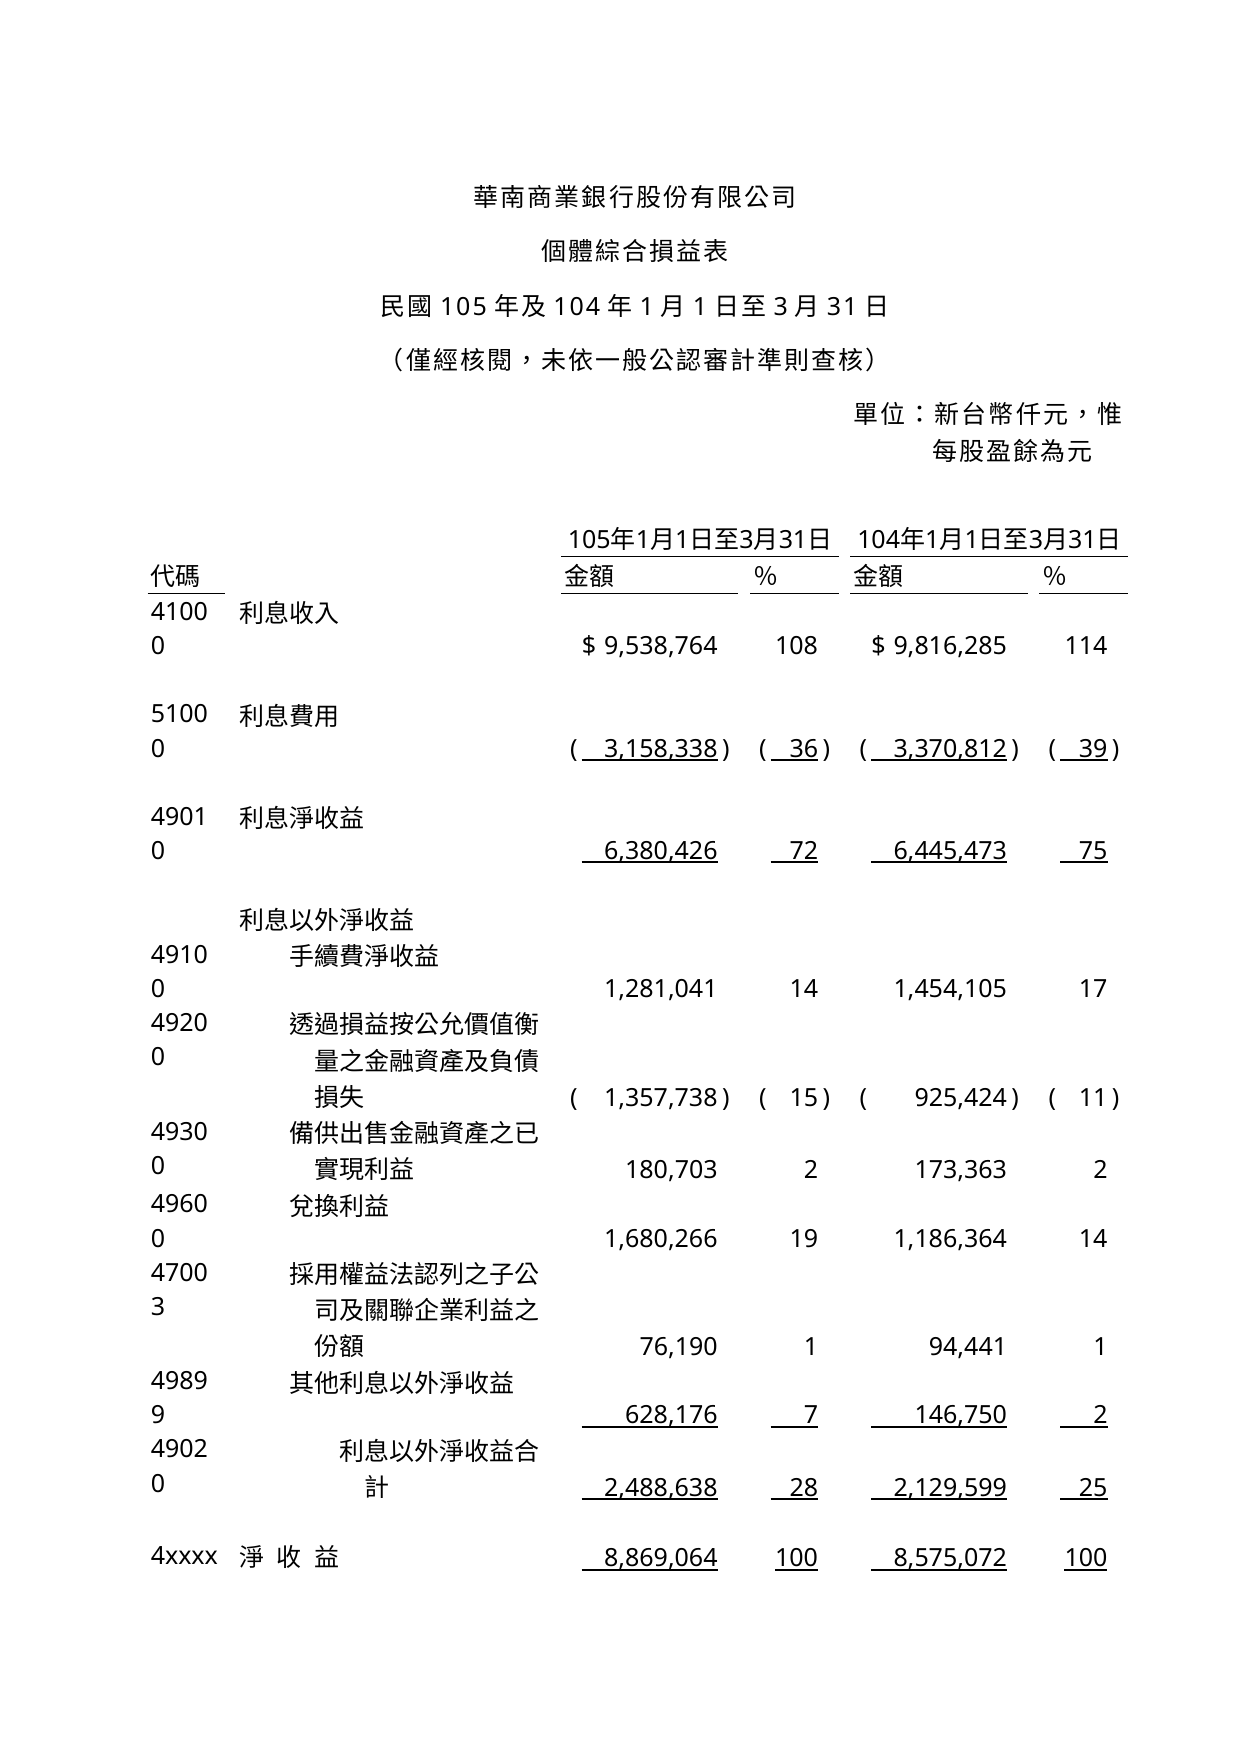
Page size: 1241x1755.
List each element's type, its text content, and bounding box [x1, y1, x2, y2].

table_cell [549, 1504, 561, 1538]
table_cell 代碼 [148, 556, 224, 593]
table_cell [561, 1574, 738, 1608]
table_cell [1039, 1504, 1128, 1538]
table_cell [850, 901, 1028, 937]
table_cell [549, 1574, 561, 1608]
table_cell [750, 866, 839, 901]
table_cell ( 36 ) [750, 696, 839, 764]
table_cell [738, 1114, 750, 1186]
table_cell 19 [750, 1186, 839, 1254]
table_cell [750, 1504, 839, 1538]
table_cell [839, 1114, 850, 1186]
table_cell [839, 1538, 850, 1574]
table_cell [225, 1114, 236, 1186]
table_cell [225, 696, 236, 764]
table_cell 173,363 [850, 1114, 1028, 1186]
table_cell 108 [750, 594, 839, 662]
table_cell [839, 764, 850, 798]
table_cell [549, 696, 561, 764]
table_cell [839, 1254, 850, 1363]
table_cell [839, 901, 850, 937]
table_cell [549, 556, 561, 593]
table_cell [850, 1504, 1028, 1538]
table_cell 8,575,072 [850, 1538, 1028, 1574]
table_cell [225, 556, 236, 593]
table_cell 手續費淨收益 [236, 937, 549, 1005]
table_header [549, 519, 561, 556]
table_cell 透過損益按公允價值衡量之金融資產及負債損失 [236, 1005, 549, 1114]
table_cell [549, 1114, 561, 1186]
table_header 105年1月1日至3月31日 [561, 519, 839, 556]
table_cell [549, 798, 561, 866]
table_cell 49100 [148, 937, 224, 1005]
table_cell [148, 866, 224, 901]
table_cell [1028, 1538, 1039, 1574]
table_cell [236, 556, 549, 593]
table_cell [850, 1574, 1028, 1608]
table_cell 49600 [148, 1186, 224, 1254]
table_cell 49300 [148, 1114, 224, 1186]
table_cell [839, 937, 850, 1005]
table_cell [738, 696, 750, 764]
table_cell 2 [1039, 1114, 1128, 1186]
table_cell 金額 [850, 557, 1028, 593]
table_cell ( 39 ) [1039, 696, 1128, 764]
table_header [225, 519, 236, 556]
table_cell 備供出售金融資產之已實現利益 [236, 1114, 549, 1186]
table_header [148, 519, 224, 556]
table_cell [561, 662, 738, 696]
table_cell [1028, 1005, 1039, 1114]
table_cell [225, 901, 236, 937]
table_cell [839, 1574, 850, 1608]
table_cell [225, 866, 236, 901]
table_cell [549, 1186, 561, 1254]
table_cell 利息以外淨收益合計 [236, 1431, 549, 1504]
table_cell [850, 764, 1028, 798]
table_cell [839, 593, 850, 662]
table_cell [839, 1431, 850, 1504]
table_cell 淨 收 益 [236, 1538, 549, 1574]
table_cell [561, 1504, 738, 1538]
table_cell 51000 [148, 696, 224, 764]
table_cell [1028, 1254, 1039, 1363]
table_cell [561, 901, 738, 937]
table_cell [750, 901, 839, 937]
table_cell [738, 764, 750, 798]
table_cell [738, 662, 750, 696]
table_cell [549, 593, 561, 662]
table_cell [148, 764, 224, 798]
table_cell 4xxxx [148, 1538, 224, 1574]
table_cell [1028, 1186, 1039, 1254]
text 華南商業銀行股份有限公司 [148, 177, 1122, 213]
table_cell [225, 593, 236, 662]
table_cell 100 [750, 1538, 839, 1574]
table_cell [839, 866, 850, 901]
table_cell [148, 1504, 224, 1538]
table_cell [839, 1504, 850, 1538]
table_cell [1028, 557, 1039, 593]
table_cell 金額 [561, 557, 738, 593]
table_cell [839, 798, 850, 866]
table_cell [839, 1363, 850, 1431]
table_cell [225, 764, 236, 798]
table_cell [225, 1504, 236, 1538]
table_cell [839, 696, 850, 764]
table_cell 75 [1039, 798, 1128, 866]
table_cell 180,703 [561, 1114, 738, 1186]
table_cell [1039, 866, 1128, 901]
text 單位：新台幣仟元，惟 [148, 395, 1122, 431]
table_cell 7 [750, 1363, 839, 1431]
table_cell ( 15 ) [750, 1005, 839, 1114]
table_cell [1028, 901, 1039, 937]
table_cell [1028, 866, 1039, 901]
table_cell [738, 937, 750, 1005]
table_cell [225, 1538, 236, 1574]
table_cell [839, 1186, 850, 1254]
table_cell [839, 1005, 850, 1114]
table_cell 146,750 [850, 1363, 1028, 1431]
table_header [839, 519, 850, 556]
table_cell [148, 901, 224, 937]
table_cell [549, 901, 561, 937]
table_cell $ 9,538,764 [561, 594, 738, 662]
table_cell [225, 1186, 236, 1254]
table_cell [561, 866, 738, 901]
table_cell 1,680,266 [561, 1186, 738, 1254]
table_cell [738, 1186, 750, 1254]
table_cell [236, 1574, 549, 1608]
table_cell 1 [1039, 1254, 1128, 1363]
table_cell 利息以外淨收益 [236, 901, 549, 937]
table_cell [549, 662, 561, 696]
table_cell 2 [750, 1114, 839, 1186]
table_cell [1028, 662, 1039, 696]
table_cell ％ [1039, 557, 1128, 593]
table_cell [750, 764, 839, 798]
table_cell ( 1,357,738 ) [561, 1005, 738, 1114]
table_cell 72 [750, 798, 839, 866]
text 每股盈餘為元 [148, 431, 1093, 467]
table_cell [225, 662, 236, 696]
table_cell [148, 1574, 224, 1608]
table_cell 1 [750, 1254, 839, 1363]
table_cell [738, 1005, 750, 1114]
table_cell 利息費用 [236, 696, 549, 764]
table_cell [1028, 696, 1039, 764]
table_cell [549, 937, 561, 1005]
table_cell 8,869,064 [561, 1538, 738, 1574]
table_cell [1028, 764, 1039, 798]
table_cell [750, 1574, 839, 1608]
table_cell [1039, 1574, 1128, 1608]
table_cell [738, 1431, 750, 1504]
table_cell [148, 662, 224, 696]
table_cell 14 [1039, 1186, 1128, 1254]
table_cell ( 3,158,338 ) [561, 696, 738, 764]
table_cell [236, 764, 549, 798]
table_cell [738, 1538, 750, 1574]
table_cell [549, 764, 561, 798]
table_cell 49010 [148, 798, 224, 866]
table_cell [561, 764, 738, 798]
table_cell 628,176 [561, 1363, 738, 1431]
table_cell 1,454,105 [850, 937, 1028, 1005]
table_cell 2,129,599 [850, 1431, 1028, 1504]
table_cell [1028, 937, 1039, 1005]
table_cell 47003 [148, 1254, 224, 1363]
table_cell [225, 1254, 236, 1363]
table_cell [839, 556, 850, 593]
table_cell ( 11 ) [1039, 1005, 1128, 1114]
table_cell 41000 [148, 594, 224, 662]
table_cell [225, 1363, 236, 1431]
table_cell [738, 1254, 750, 1363]
table_cell [1028, 1574, 1039, 1608]
table_cell [549, 1538, 561, 1574]
table_cell [1039, 764, 1128, 798]
text 個體綜合損益表 [148, 232, 1122, 268]
table_cell 利息收入 [236, 593, 549, 662]
table_cell 利息淨收益 [236, 798, 549, 866]
table_cell 2 [1039, 1363, 1128, 1431]
table_cell $ 9,816,285 [850, 594, 1028, 662]
table_cell [738, 1363, 750, 1431]
table_cell [738, 1504, 750, 1538]
table_cell 2,488,638 [561, 1431, 738, 1504]
table_cell [738, 593, 750, 662]
table_cell ％ [750, 557, 839, 593]
table_cell [1028, 1431, 1039, 1504]
table_cell [850, 866, 1028, 901]
table_cell [549, 1254, 561, 1363]
table_cell 94,441 [850, 1254, 1028, 1363]
table_cell 100 [1039, 1538, 1128, 1574]
table_cell [236, 1504, 549, 1538]
table_header [236, 519, 549, 556]
table_cell 6,380,426 [561, 798, 738, 866]
table_cell [738, 866, 750, 901]
table_cell [236, 662, 549, 696]
table_cell 其他利息以外淨收益 [236, 1363, 549, 1431]
text （僅經核閱，未依一般公認審計準則查核） [148, 340, 1122, 377]
table_cell [1039, 901, 1128, 937]
table_cell [549, 866, 561, 901]
table_cell 25 [1039, 1431, 1128, 1504]
table_cell [1039, 662, 1128, 696]
table_cell [738, 798, 750, 866]
table_cell 兌換利益 [236, 1186, 549, 1254]
table_cell [225, 1574, 236, 1608]
table_cell 49200 [148, 1005, 224, 1114]
table_cell [738, 901, 750, 937]
table_cell [225, 1431, 236, 1504]
table_cell 49020 [148, 1431, 224, 1504]
table_cell [750, 662, 839, 696]
table_header 104年1月1日至3月31日 [850, 519, 1128, 556]
table_cell ( 925,424 ) [850, 1005, 1028, 1114]
table_cell [549, 1431, 561, 1504]
table_cell [225, 1005, 236, 1114]
table_cell [1028, 1504, 1039, 1538]
table_cell [1028, 593, 1039, 662]
table_cell 49899 [148, 1363, 224, 1431]
table_cell [1028, 1363, 1039, 1431]
table_cell 6,445,473 [850, 798, 1028, 866]
table_cell 76,190 [561, 1254, 738, 1363]
table_cell ( 3,370,812 ) [850, 696, 1028, 764]
table_cell [225, 937, 236, 1005]
table_cell 114 [1039, 594, 1128, 662]
table_cell 14 [750, 937, 839, 1005]
table_cell [850, 662, 1028, 696]
table_cell 採用權益法認列之子公司及關聯企業利益之份額 [236, 1254, 549, 1363]
table_cell [738, 557, 750, 593]
table_cell [236, 866, 549, 901]
table_cell [1028, 1114, 1039, 1186]
table_cell [839, 662, 850, 696]
table_cell 1,186,364 [850, 1186, 1028, 1254]
table_cell [225, 798, 236, 866]
table_cell [1028, 798, 1039, 866]
table_cell [738, 1574, 750, 1608]
table_cell [549, 1363, 561, 1431]
table_cell 17 [1039, 937, 1128, 1005]
table_cell [549, 1005, 561, 1114]
text 民國105年及104年1月1日至3月31日 [148, 286, 1122, 322]
table_cell 1,281,041 [561, 937, 738, 1005]
table_cell 28 [750, 1431, 839, 1504]
